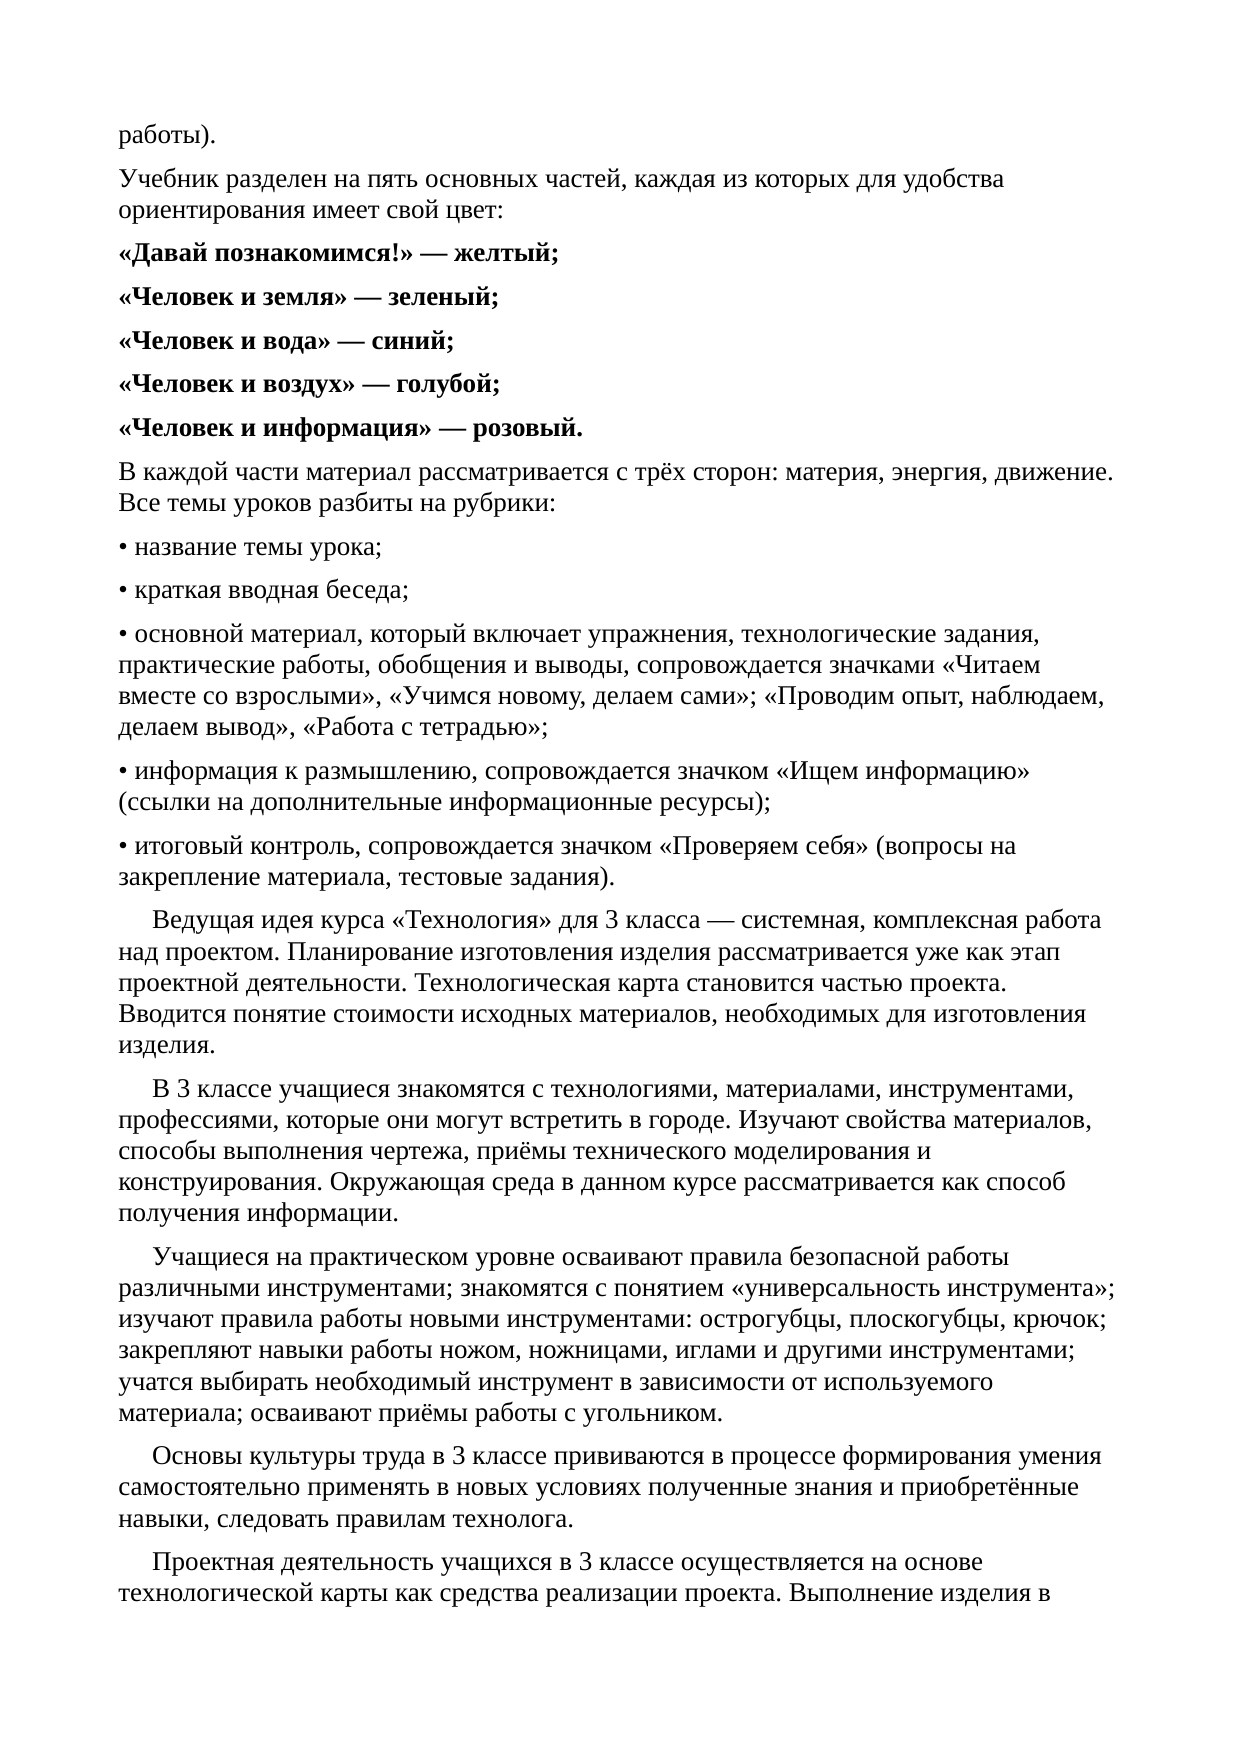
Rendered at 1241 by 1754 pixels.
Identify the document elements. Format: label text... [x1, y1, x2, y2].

text «Человек и информация» — розовый. [118, 411, 1122, 442]
text Ведущая идея курса «Технология» для 3 класса — системная, комплексная работа над проектом. Планирование изготовления изделия рассматривается уже как этап проектной деятельности. Технологическая карта становится частью проекта. Вводится понятие стоимости исходных материалов, необходимых для изготовления изделия. [118, 903, 1122, 1059]
text • краткая вводная беседа; [118, 573, 1122, 604]
text работы). [118, 118, 1122, 149]
text • основной материал, который включает упражнения, технологические задания, практические работы, обобщения и выводы, сопровождается значками «Читаем вместе со взрослыми», «Учимся новому, делаем сами»; «Проводим опыт, наблюдаем, делаем вывод», «Работа с тетрадью»; [118, 617, 1122, 741]
text «Давай познакомимся!» — желтый; [118, 237, 1122, 268]
text «Человек и земля» — зеленый; [118, 280, 1122, 311]
text В 3 классе учащиеся знакомятся с технологиями, материалами, инструментами, профессиями, которые они могут встретить в городе. Изучают свойства материалов, способы выполнения чертежа, приёмы технического моделирования и конструирования. Окружающая среда в данном курсе рассматривается как способ получения информации. [118, 1072, 1122, 1227]
text • итоговый контроль, сопровождается значком «Проверяем себя» (вопросы на закрепление материала, тестовые задания). [118, 829, 1122, 891]
text Проектная деятельность учащихся в 3 классе осуществляется на основе технологической карты как средства реализации проекта. Выполнение изделия в [118, 1545, 1122, 1608]
text • название темы урока; [118, 529, 1122, 561]
text «Человек и вода» — синий; [118, 324, 1122, 355]
text «Человек и воздух» — голубой; [118, 367, 1122, 399]
text Учащиеся на практическом уровне осваивают правила безопасной работы различными инструментами; знакомятся с понятием «универсальность инструмента»; изучают правила работы новыми инструментами: острогубцы, плоскогубцы, крючок; закрепляют навыки работы ножом, ножницами, иглами и другими инструментами; учатся выбирать необходимый инструмент в зависимости от используемого материала; осваивают приёмы работы с угольником. [118, 1240, 1122, 1427]
text В каждой части материал рассматривается с трёх сторон: материя, энергия, движение. Все темы уроков разбиты на рубрики: [118, 455, 1122, 517]
text Основы культуры труда в 3 классе прививаются в процессе формирования умения самостоятельно применять в новых условиях полученные знания и приобретённые навыки, следовать правилам технолога. [118, 1439, 1122, 1533]
text • информация к размышлению, сопровождается значком «Ищем информацию» (ссылки на дополнительные информационные ресурсы); [118, 754, 1122, 816]
text Учебник разделен на пять основных частей, каждая из которых для удобства ориентирования имеет свой цвет: [118, 162, 1122, 224]
